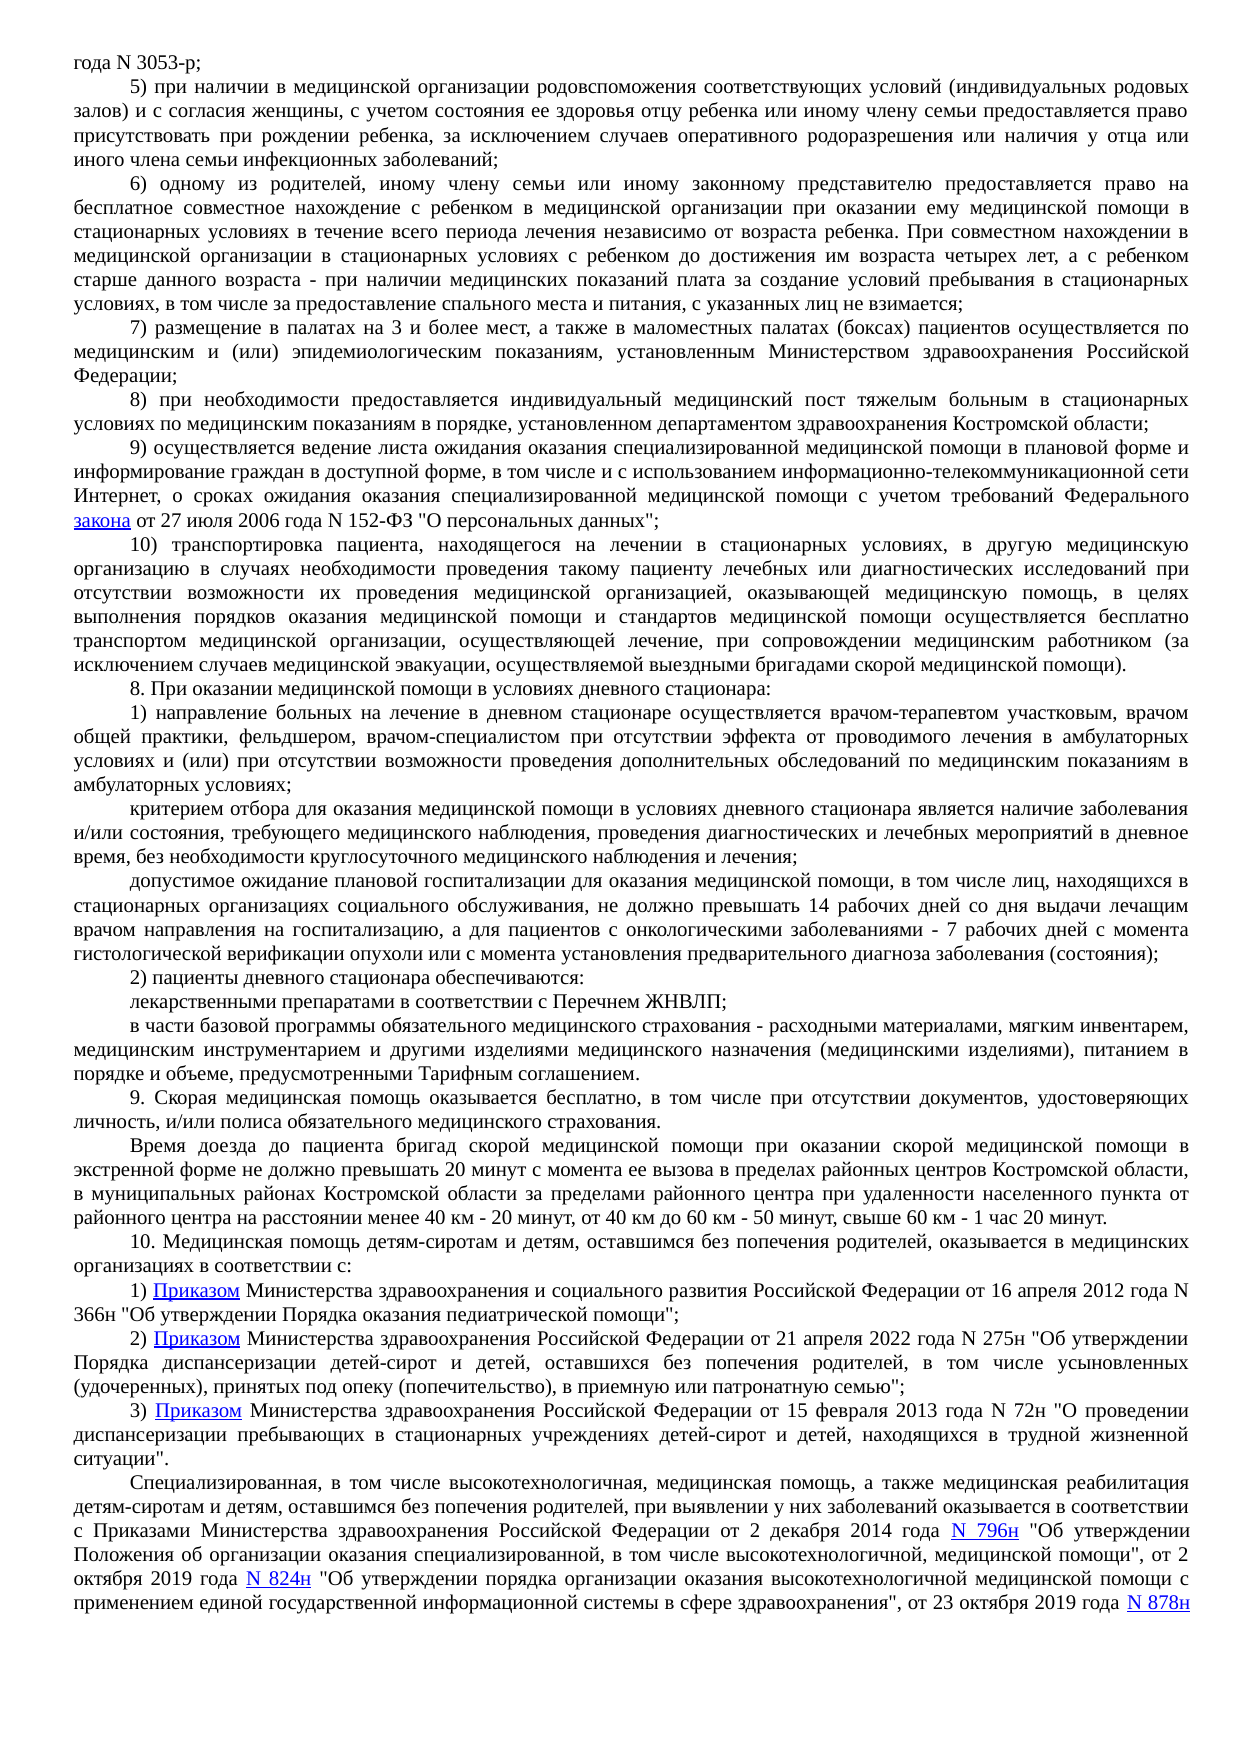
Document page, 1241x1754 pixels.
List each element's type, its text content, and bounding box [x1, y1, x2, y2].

text 8) при необходимости предоставляется индивидуальный медицинский пост тяжелым больным в стационарных условиях по медицинским показаниям в порядке, установленном департаментом здравоохранения Костромской области; [73, 387, 1190, 435]
text 1) направление больных на лечение в дневном стационаре осуществляется врачом-терапевтом участковым, врачом общей практики, фельдшером, врачом-специалистом при отсутствии эффекта от проводимого лечения в амбулаторных условиях и (или) при отсутствии возможности проведения дополнительных обследований по медицинским показаниям в амбулаторных условиях; [73, 700, 1190, 796]
text лекарственными препаратами в соответствии с Перечнем ЖНВЛП; [73, 989, 1190, 1013]
text критерием отбора для оказания медицинской помощи в условиях дневного стационара является наличие заболевания и/или состояния, требующего медицинского наблюдения, проведения диагностических и лечебных мероприятий в дневное время, без необходимости круглосуточного медицинского наблюдения и лечения; [73, 796, 1190, 868]
text 8. При оказании медицинской помощи в условиях дневного стационара: [73, 676, 1190, 700]
text 3) Приказом Министерства здравоохранения Российской Федерации от 15 февраля 2013 года N 72н "О проведении диспансеризации пребывающих в стационарных учреждениях детей-сирот и детей, находящихся в трудной жизненной ситуации". [73, 1398, 1190, 1470]
text Специализированная, в том числе высокотехнологичная, медицинская помощь, а также медицинская реабилитация детям-сиротам и детям, оставшимся без попечения родителей, при выявлении у них заболеваний оказывается в соответствии с Приказами Министерства здравоохранения Российской Федерации от 2 декабря 2014 года N 796н "Об утверждении Положения об организации оказания специализированной, в том числе высокотехнологичной, медицинской помощи", от 2 октября 2019 года N 824н "Об утверждении порядка организации оказания высокотехнологичной медицинской помощи с применением единой государственной информационной системы в сфере здравоохранения", от 23 октября 2019 года N 878н [73, 1470, 1190, 1614]
text 9. Скорая медицинская помощь оказывается бесплатно, в том числе при отсутствии документов, удостоверяющих личность, и/или полиса обязательного медицинского страхования. [73, 1085, 1190, 1133]
text 7) размещение в палатах на 3 и более мест, а также в маломестных палатах (боксах) пациентов осуществляется по медицинским и (или) эпидемиологическим показаниям, установленным Министерством здравоохранения Российской Федерации; [73, 315, 1190, 387]
text 1) Приказом Министерства здравоохранения и социального развития Российской Федерации от 16 апреля 2012 года N 366н "Об утверждении Порядка оказания педиатрической помощи"; [73, 1277, 1190, 1326]
text 2) пациенты дневного стационара обеспечиваются: [73, 965, 1190, 989]
text 5) при наличии в медицинской организации родовспоможения соответствующих условий (индивидуальных родовых залов) и с согласия женщины, с учетом состояния ее здоровья отцу ребенка или иному члену семьи предоставляется право присутствовать при рождении ребенка, за исключением случаев оперативного родоразрешения или наличия у отца или иного члена семьи инфекционных заболеваний; [73, 74, 1190, 171]
text 9) осуществляется ведение листа ожидания оказания специализированной медицинской помощи в плановой форме и информирование граждан в доступной форме, в том числе и с использованием информационно-телекоммуникационной сети Интернет, о сроках ожидания оказания специализированной медицинской помощи с учетом требований Федерального закона от 27 июля 2006 года N 152-ФЗ "О персональных данных"; [73, 435, 1190, 532]
text 10. Медицинская помощь детям-сиротам и детям, оставшимся без попечения родителей, оказывается в медицинских организациях в соответствии с: [73, 1229, 1190, 1277]
text 2) Приказом Министерства здравоохранения Российской Федерации от 21 апреля 2022 года N 275н "Об утверждении Порядка диспансеризации детей-сирот и детей, оставшихся без попечения родителей, в том числе усыновленных (удочеренных), принятых под опеку (попечительство), в приемную или патронатную семью"; [73, 1326, 1190, 1398]
text 6) одному из родителей, иному члену семьи или иному законному представителю предоставляется право на бесплатное совместное нахождение с ребенком в медицинской организации при оказании ему медицинской помощи в стационарных условиях в течение всего периода лечения независимо от возраста ребенка. При совместном нахождении в медицинской организации в стационарных условиях с ребенком до достижения им возраста четырех лет, а с ребенком старше данного возраста - при наличии медицинских показаний плата за создание условий пребывания в стационарных условиях, в том числе за предоставление спального места и питания, с указанных лиц не взимается; [73, 171, 1190, 315]
text 10) транспортировка пациента, находящегося на лечении в стационарных условиях, в другую медицинскую организацию в случаях необходимости проведения такому пациенту лечебных или диагностических исследований при отсутствии возможности их проведения медицинской организацией, оказывающей медицинскую помощь, в целях выполнения порядков оказания медицинской помощи и стандартов медицинской помощи осуществляется бесплатно транспортом медицинской организации, осуществляющей лечение, при сопровождении медицинским работником (за исключением случаев медицинской эвакуации, осуществляемой выездными бригадами скорой медицинской помощи). [73, 532, 1190, 676]
text года N 3053-р; [73, 50, 1190, 74]
text в части базовой программы обязательного медицинского страхования - расходными материалами, мягким инвентарем, медицинским инструментарием и другими изделиями медицинского назначения (медицинскими изделиями), питанием в порядке и объеме, предусмотренными Тарифным соглашением. [73, 1013, 1190, 1085]
text Время доезда до пациента бригад скорой медицинской помощи при оказании скорой медицинской помощи в экстренной форме не должно превышать 20 минут с момента ее вызова в пределах районных центров Костромской области, в муниципальных районах Костромской области за пределами районного центра при удаленности населенного пункта от районного центра на расстоянии менее 40 км - 20 минут, от 40 км до 60 км - 50 минут, свыше 60 км - 1 час 20 минут. [73, 1133, 1190, 1229]
text допустимое ожидание плановой госпитализации для оказания медицинской помощи, в том числе лиц, находящихся в стационарных организациях социального обслуживания, не должно превышать 14 рабочих дней со дня выдачи лечащим врачом направления на госпитализацию, а для пациентов с онкологическими заболеваниями - 7 рабочих дней с момента гистологической верификации опухоли или с момента установления предварительного диагноза заболевания (состояния); [73, 868, 1190, 965]
